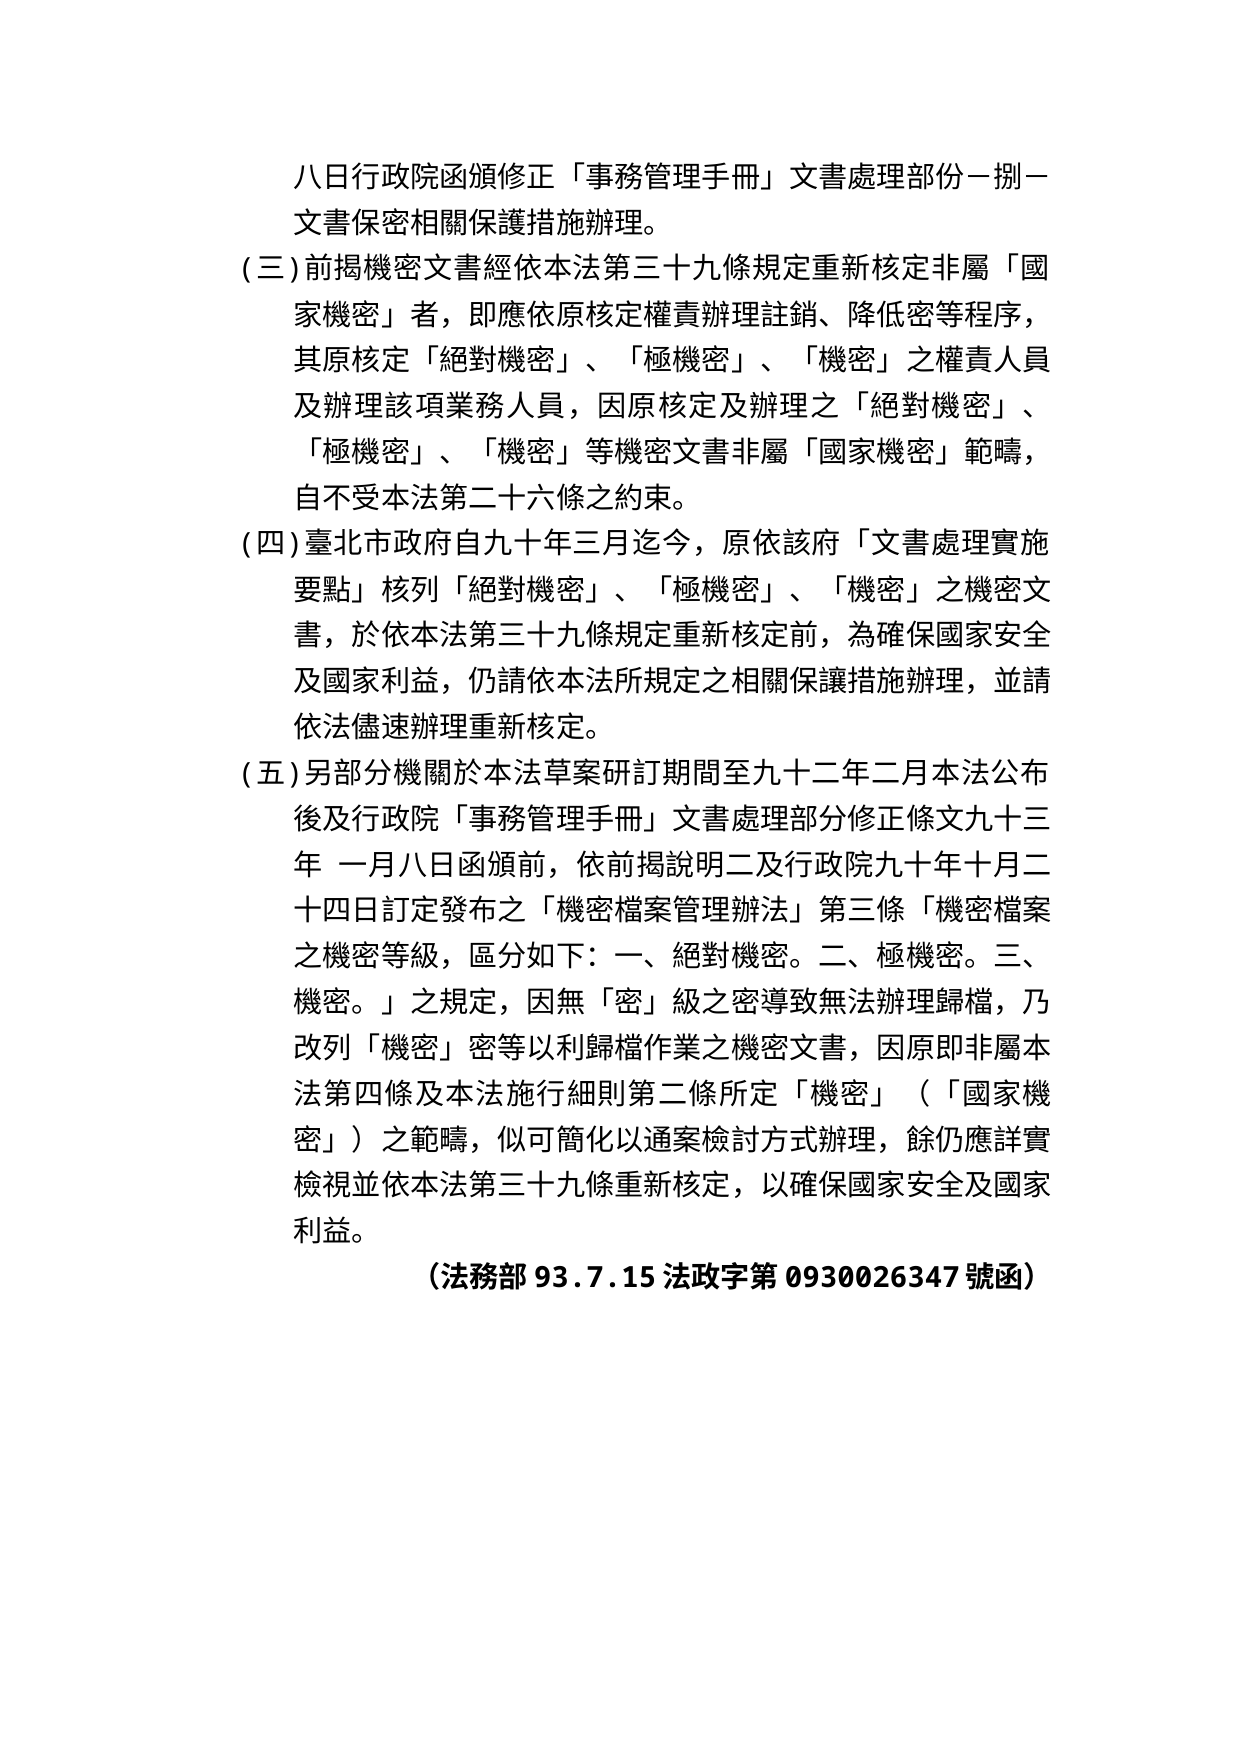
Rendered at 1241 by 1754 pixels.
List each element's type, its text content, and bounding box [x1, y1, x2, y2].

text （法務部93.7.15法政字第0930026347號函） [187, 1250, 1053, 1296]
text (四)臺北市政府自九十年三月迄今，原依該府「文書處理實施要點」核列「絕對機密」、「極機密」、「機密」之機密文書，於依本法第三十九條規定重新核定前，為確保國家安全及國家利益，仍請依本法所規定之相關保讓措施辦理，並請依法儘速辦理重新核定。 [237, 517, 1053, 746]
text (二)於九十二牟十月一日本法施行前，現行各政府機關依原「國家機密保護辦法」（四十九年二月二十六日公布，經多次修正，於九十二年十月一日廢止）第二條「本辦法所稱國家機密，指應保守秘密之文書、圖畫、消息或物品」，及第七條「國家機密，定為『絕對機密』『極機密』，『機密』，『密』」四級之規定，分為「絕對機密」、「極機密」、「機密」、「密」等四級之機密文書，其列為「絕對機密」、「極機密」、「機密」之機密文書，均應依本法第三十九條規定重新核定，如屬「國家機密」者（「國家機密保護法施行細則」第二條），即應依本法所規定之相關保護措施辦理；非屬「國家機密」者（九十三年一月八月行政院函頒修正「事務管理手冊」文書處理部份－捌－文書保密－五十條「一般公務機密，指本機關持有或保管之資訊，除國家機密外，依法令或契約有條密義務者」），即應依九十三年一月八日行政院函頒修正「事務管理手冊」文書處理部份－捌－文書保密相關保護措施辦理。 [237, 150, 1053, 242]
text (五)另部分機關於本法草案研訂期間至九十二年二月本法公布後及行政院「事務管理手冊」文書處理部分修正條文九十三年 一月八日函頒前，依前揭說明二及行政院九十年十月二十四日訂定發布之「機密檔案管理辦法」第三條「機密檔案之機密等級，區分如下：一、絕對機密。二、極機密。三、機密。」之規定，因無「密」級之密導致無法辦理歸檔，乃改列「機密」密等以利歸檔作業之機密文書，因原即非屬本法第四條及本法施行細則第二條所定「機密」（「國家機密」）之範疇，似可簡化以通案檢討方式辦理，餘仍應詳實檢視並依本法第三十九條重新核定，以確保國家安全及國家利益。 [237, 746, 1053, 1250]
text (三)前揭機密文書經依本法第三十九條規定重新核定非屬「國家機密」者，即應依原核定權責辦理註銷、降低密等程序，其原核定「絕對機密」、「極機密」、「機密」之權責人員及辦理該項業務人員，因原核定及辦理之「絕對機密」、「極機密」、「機密」等機密文書非屬「國家機密」範疇，自不受本法第二十六條之約束。 [237, 242, 1053, 517]
